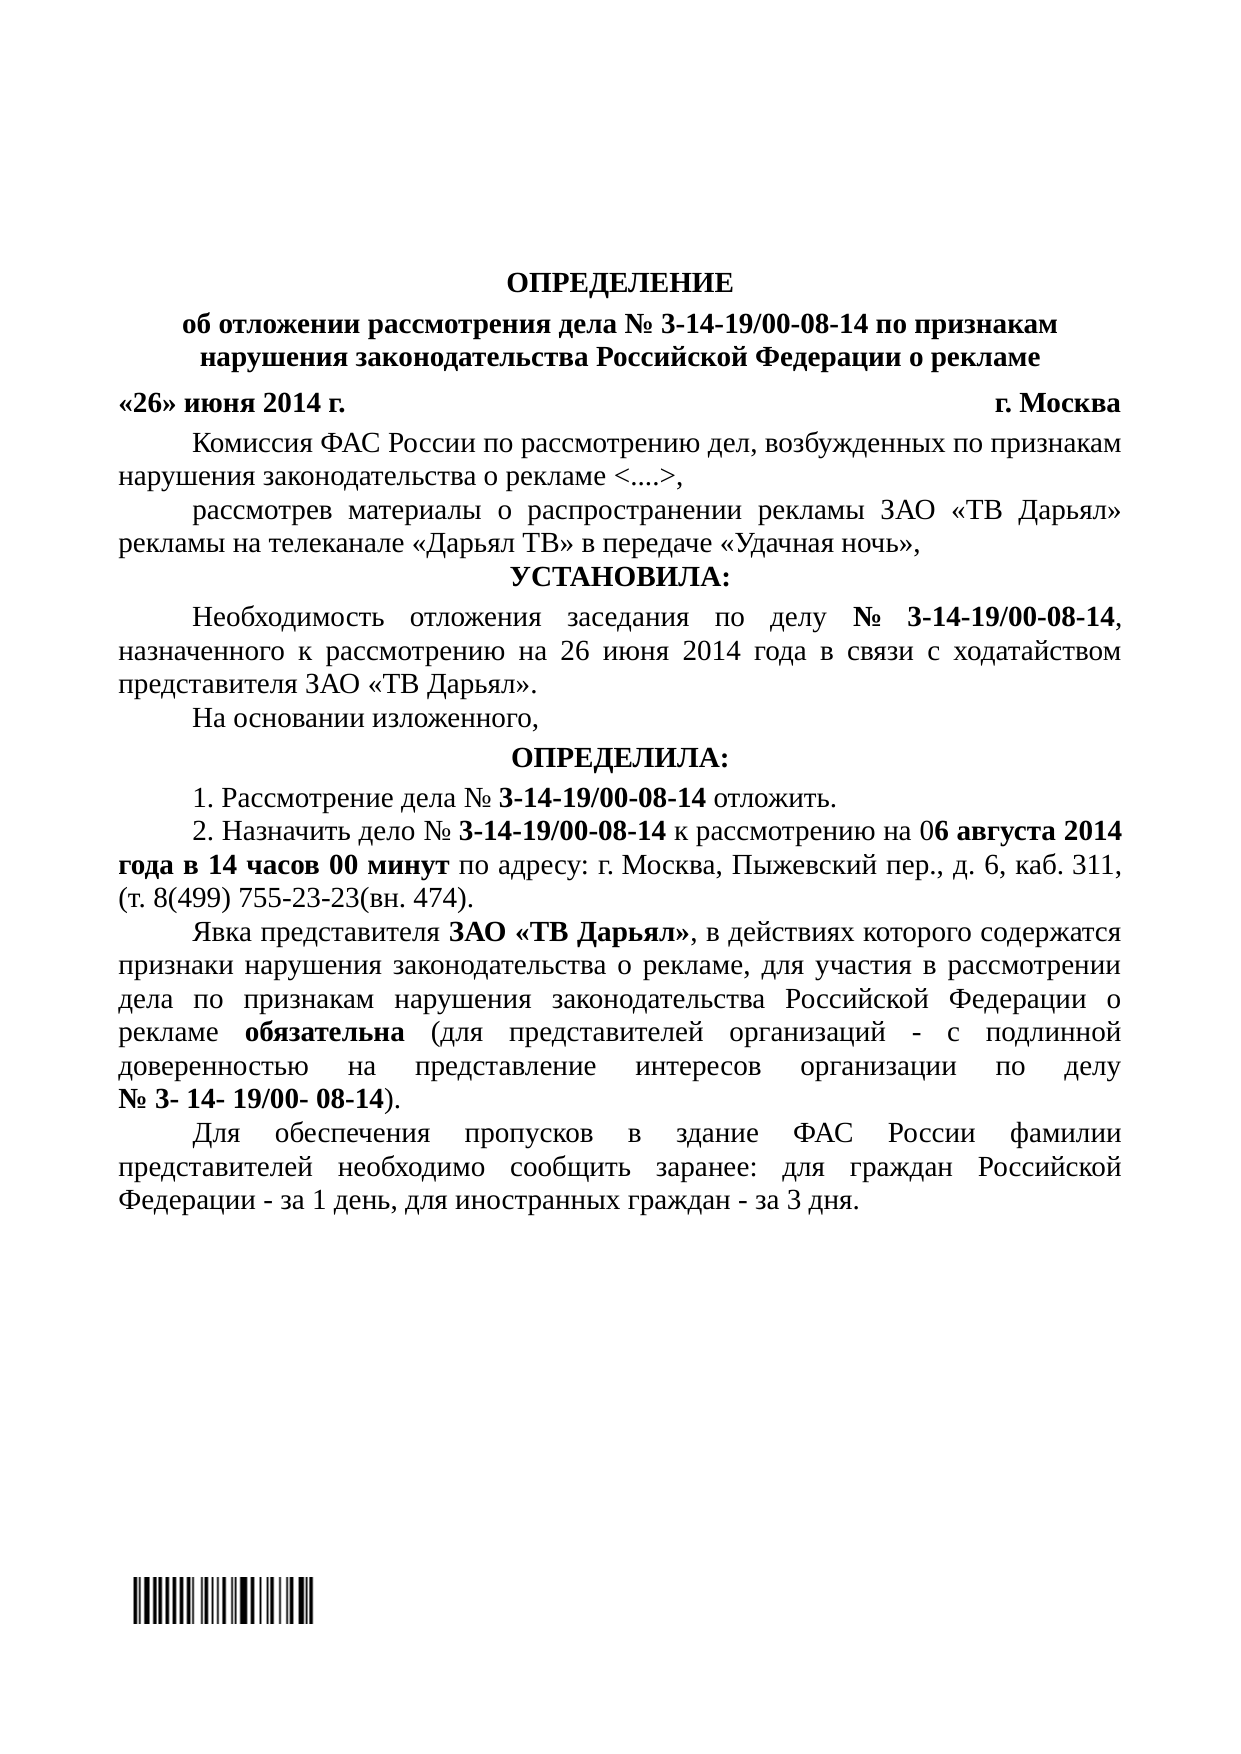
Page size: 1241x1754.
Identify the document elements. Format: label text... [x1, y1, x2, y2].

text «26» июня 2014 г. г. Москва [118, 386, 1122, 419]
text 1. Рассмотрение дела № 3-14-19/00-08-14 отложить. [118, 780, 1122, 813]
text Необходимость отложения заседания по делу № 3-14-19/00-08-14, назначенного к рассмотрению на 26 июня 2014 года в связи с ходатайством представителя ЗАО «ТВ Дарьял». [118, 599, 1122, 700]
text На основании изложенного, [118, 700, 1122, 733]
text Комиссия ФАС России по рассмотрению дел, возбужденных по признакам нарушения законодательства о рекламе <....>, [118, 425, 1122, 492]
text УСТАНОВИЛА: [118, 559, 1122, 593]
text Для обеспечения пропусков в здание ФАС России фамилии представителей необходимо сообщить заранее: для граждан Российской Федерации - за 1 день, для иностранных граждан - за 3 дня. [118, 1115, 1122, 1216]
text об отложении рассмотрения дела № 3-14-19/00-08-14 по признакам нарушения законодательства Российской Федерации о рекламе [118, 306, 1122, 373]
text Явка представителя ЗАО «ТВ Дарьял», в действиях которого содержатся признаки нарушения законодательства о рекламе, для участия в рассмотрении дела по признакам нарушения законодательства Российской Федерации о рекламе обязательна (для представителей организаций - с подлинной доверенностью на представление интересов организации по делу № 3- 14- 19/00- 08-14). [118, 914, 1122, 1115]
picture [118, 1577, 331, 1624]
text рассмотрев материалы о распространении рекламы ЗАО «ТВ Дарьял» рекламы на телеканале «Дарьял ТВ» в передаче «Удачная ночь», [118, 492, 1122, 559]
text 2. Назначить дело № 3-14-19/00-08-14 к рассмотрению на 06 августа 2014 года в 14 часов 00 минут по адресу: г. Москва, Пыжевский пер., д. 6, каб. 311, (т. 8(499) 755-23-23(вн. 474). [118, 813, 1122, 914]
text ОПРЕДЕЛИЛА: [118, 740, 1122, 773]
text ОПРЕДЕЛЕНИЕ [118, 265, 1122, 299]
